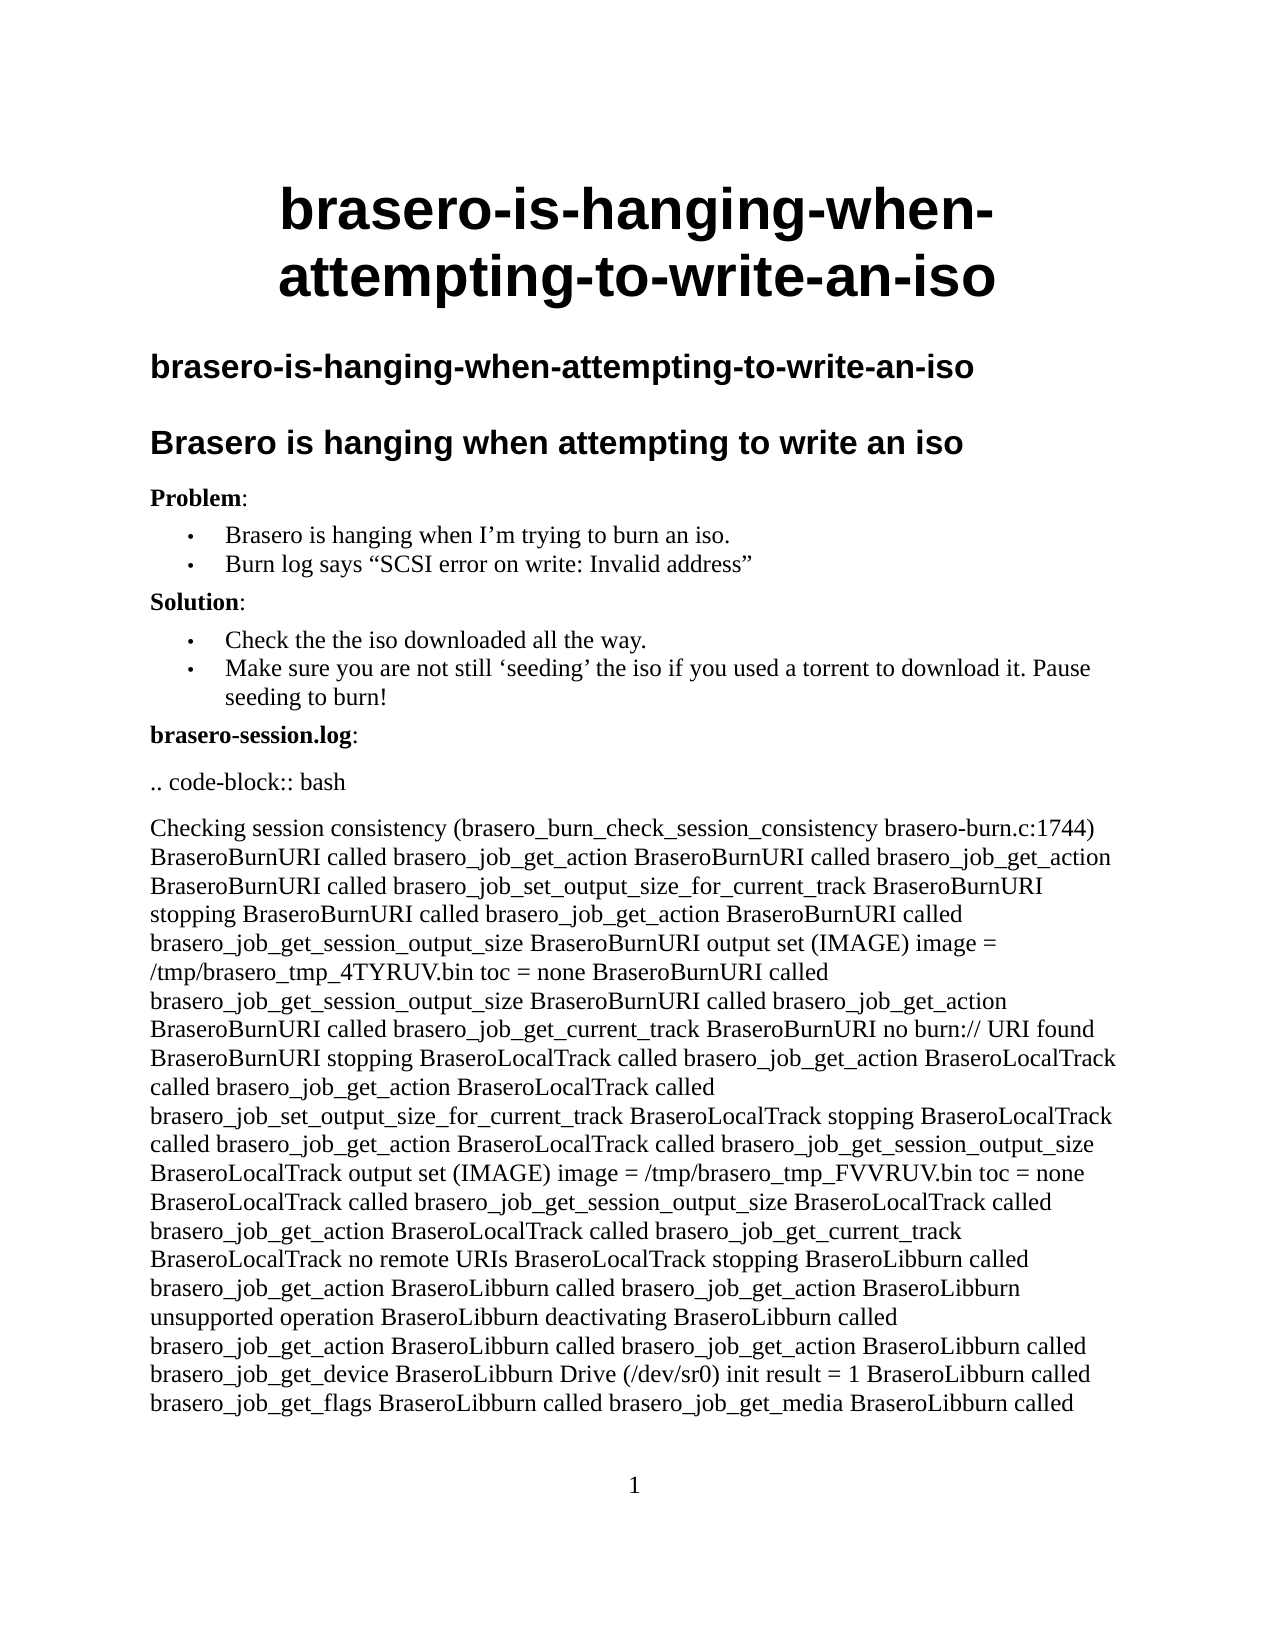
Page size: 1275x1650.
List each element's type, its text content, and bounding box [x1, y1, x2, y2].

text brasero-session.log: [150, 720, 1125, 749]
text Problem: [150, 483, 1125, 512]
text .. code-block:: bash [150, 767, 1125, 795]
subtitle brasero-is-hanging-when-attempting-to-write-an-iso [150, 347, 1125, 385]
title brasero-is-hanging-when-attempting-to-write-an-iso [150, 175, 1125, 309]
list Brasero is hanging when I’m trying to burn an iso. [187, 521, 1125, 549]
list Burn log says “SCSI error on write: Invalid address” [187, 549, 1125, 578]
text Solution: [150, 587, 1125, 616]
text Checking session consistency (brasero_burn_check_session_consistency brasero-burn.c:1744) BraseroBurnURI called brasero_job_get_action BraseroBurnURI called brasero_job_get_action BraseroBurnURI called brasero_job_set_output_size_for_current_track BraseroBurnURI stopping BraseroBurnURI called brasero_job_get_action BraseroBurnURI called brasero_job_get_session_output_size BraseroBurnURI output set (IMAGE) image = /tmp/brasero_tmp_4TYRUV.bin toc = none BraseroBurnURI called brasero_job_get_session_output_size BraseroBurnURI called brasero_job_get_action BraseroBurnURI called brasero_job_get_current_track BraseroBurnURI no burn:// URI found BraseroBurnURI stopping BraseroLocalTrack called brasero_job_get_action BraseroLocalTrack called brasero_job_get_action BraseroLocalTrack called brasero_job_set_output_size_for_current_track BraseroLocalTrack stopping BraseroLocalTrack called brasero_job_get_action BraseroLocalTrack called brasero_job_get_session_output_size BraseroLocalTrack output set (IMAGE) image = /tmp/brasero_tmp_FVVRUV.bin toc = none BraseroLocalTrack called brasero_job_get_session_output_size BraseroLocalTrack called brasero_job_get_action BraseroLocalTrack called brasero_job_get_current_track BraseroLocalTrack no remote URIs BraseroLocalTrack stopping BraseroLibburn called brasero_job_get_action BraseroLibburn called brasero_job_get_action BraseroLibburn unsupported operation BraseroLibburn deactivating BraseroLibburn called brasero_job_get_action BraseroLibburn called brasero_job_get_action BraseroLibburn called brasero_job_get_device BraseroLibburn Drive (/dev/sr0) init result = 1 BraseroLibburn called brasero_job_get_flags BraseroLibburn called brasero_job_get_media BraseroLibburn called [150, 813, 1125, 1417]
subtitle Brasero is hanging when attempting to write an iso [150, 423, 1125, 461]
list Check the the iso downloaded all the way. [187, 625, 1125, 653]
list Make sure you are not still ‘seeding’ the iso if you used a torrent to download it. Pause seeding to burn! [187, 653, 1125, 711]
